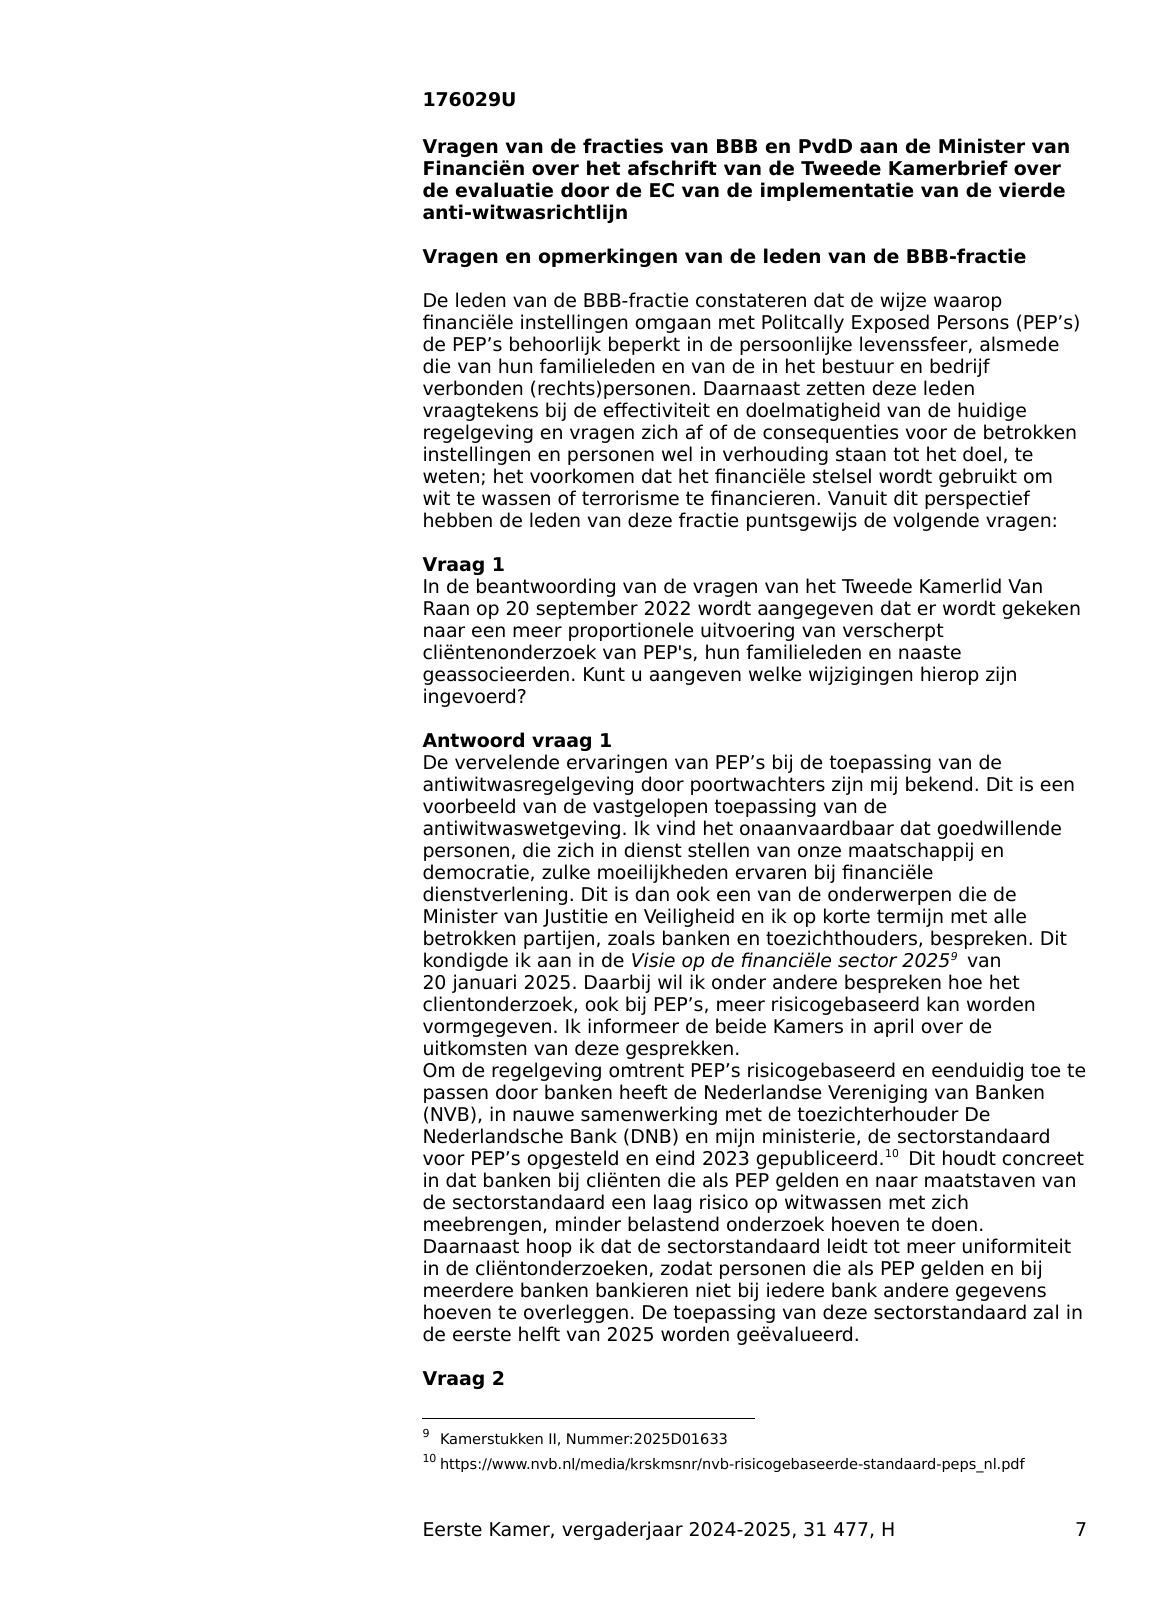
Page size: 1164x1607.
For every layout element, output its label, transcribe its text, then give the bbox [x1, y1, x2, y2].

text Vraag 1 [422, 554, 1087, 576]
subtitle 176029U [422, 89, 1087, 111]
text Kamerstukken II, Nummer:2025D01633 [422, 1427, 1087, 1449]
text Vraag 2 [422, 1368, 1087, 1390]
text Antwoord vraag 1 [422, 730, 1087, 752]
text In de beantwoording van de vragen van het Tweede Kamerlid Van Raan op 20 september 2022 wordt aangegeven dat er wordt gekeken naar een meer proportionele uitvoering van verscherpt cliëntenonderzoek van PEP's, hun familieleden en naaste geassocieerden. Kunt u aangeven welke wijzigingen hierop zijn ingevoerd? [422, 576, 1087, 708]
text De leden van de BBB-fractie constateren dat de wijze waarop financiële instellingen omgaan met Politcally Exposed Persons (PEP’s) de PEP’s behoorlijk beperkt in de persoonlijke levenssfeer, alsmede die van hun familieleden en van de in het bestuur en bedrijf verbonden (rechts)personen. Daarnaast zetten deze leden vraagtekens bij de effectiviteit en doelmatigheid van de huidige regelgeving en vragen zich af of de consequenties voor de betrokken instellingen en personen wel in verhouding staan tot het doel, te weten; het voorkomen dat het financiële stelsel wordt gebruikt om wit te wassen of terrorisme te financieren. Vanuit dit perspectief hebben de leden van deze fractie puntsgewijs de volgende vragen: [422, 290, 1087, 532]
text De vervelende ervaringen van PEP’s bij de toepassing van de antiwitwasregelgeving door poortwachters zijn mij bekend. Dit is een voorbeeld van de vastgelopen toepassing van de antiwitwaswetgeving. Ik vind het onaanvaardbaar dat goedwillende personen, die zich in dienst stellen van onze maatschappij en democratie, zulke moeilijkheden ervaren bij financiële dienstverlening. Dit is dan ook een van de onderwerpen die de Minister van Justitie en Veiligheid en ik op korte termijn met alle betrokken partijen, zoals banken en toezichthouders, bespreken. Dit kondigde ik aan in de Visie op de financiële sector 2025 van 20 januari 2025. Daarbij wil ik onder andere bespreken hoe het clientonderzoek, ook bij PEP’s, meer risicogebaseerd kan worden vormgegeven. Ik informeer de beide Kamers in april over de uitkomsten van deze gesprekken. [422, 752, 1087, 1060]
text Om de regelgeving omtrent PEP’s risicogebaseerd en eenduidig toe te passen door banken heeft de Nederlandse Vereniging van Banken (NVB), in nauwe samenwerking met de toezichterhouder De Nederlandsche Bank (DNB) en mijn ministerie, de sectorstandaard voor PEP’s opgesteld en eind 2023 gepubliceerd. Dit houdt concreet in dat banken bij cliënten die als PEP gelden en naar maatstaven van de sectorstandaard een laag risico op witwassen met zich meebrengen, minder belastend onderzoek hoeven te doen. Daarnaast hoop ik dat de sectorstandaard leidt tot meer uniformiteit in de cliëntonderzoeken, zodat personen die als PEP gelden en bij meerdere banken bankieren niet bij iedere bank andere gegevens hoeven te overleggen. De toepassing van deze sectorstandaard zal in de eerste helft van 2025 worden geëvalueerd. [422, 1060, 1087, 1346]
text https://www.nvb.nl/media/krskmsnr/nvb-risicogebaseerde-standaard-peps_nl.pdf [422, 1452, 1087, 1474]
subtitle Vragen en opmerkingen van de leden van de BBB-fractie [422, 246, 1087, 268]
subtitle Vragen van de fracties van BBB en PvdD aan de Minister van Financiën over het afschrift van de Tweede Kamerbrief over de evaluatie door de EC van de implementatie van de vierde anti-witwasrichtlijn [422, 136, 1087, 224]
